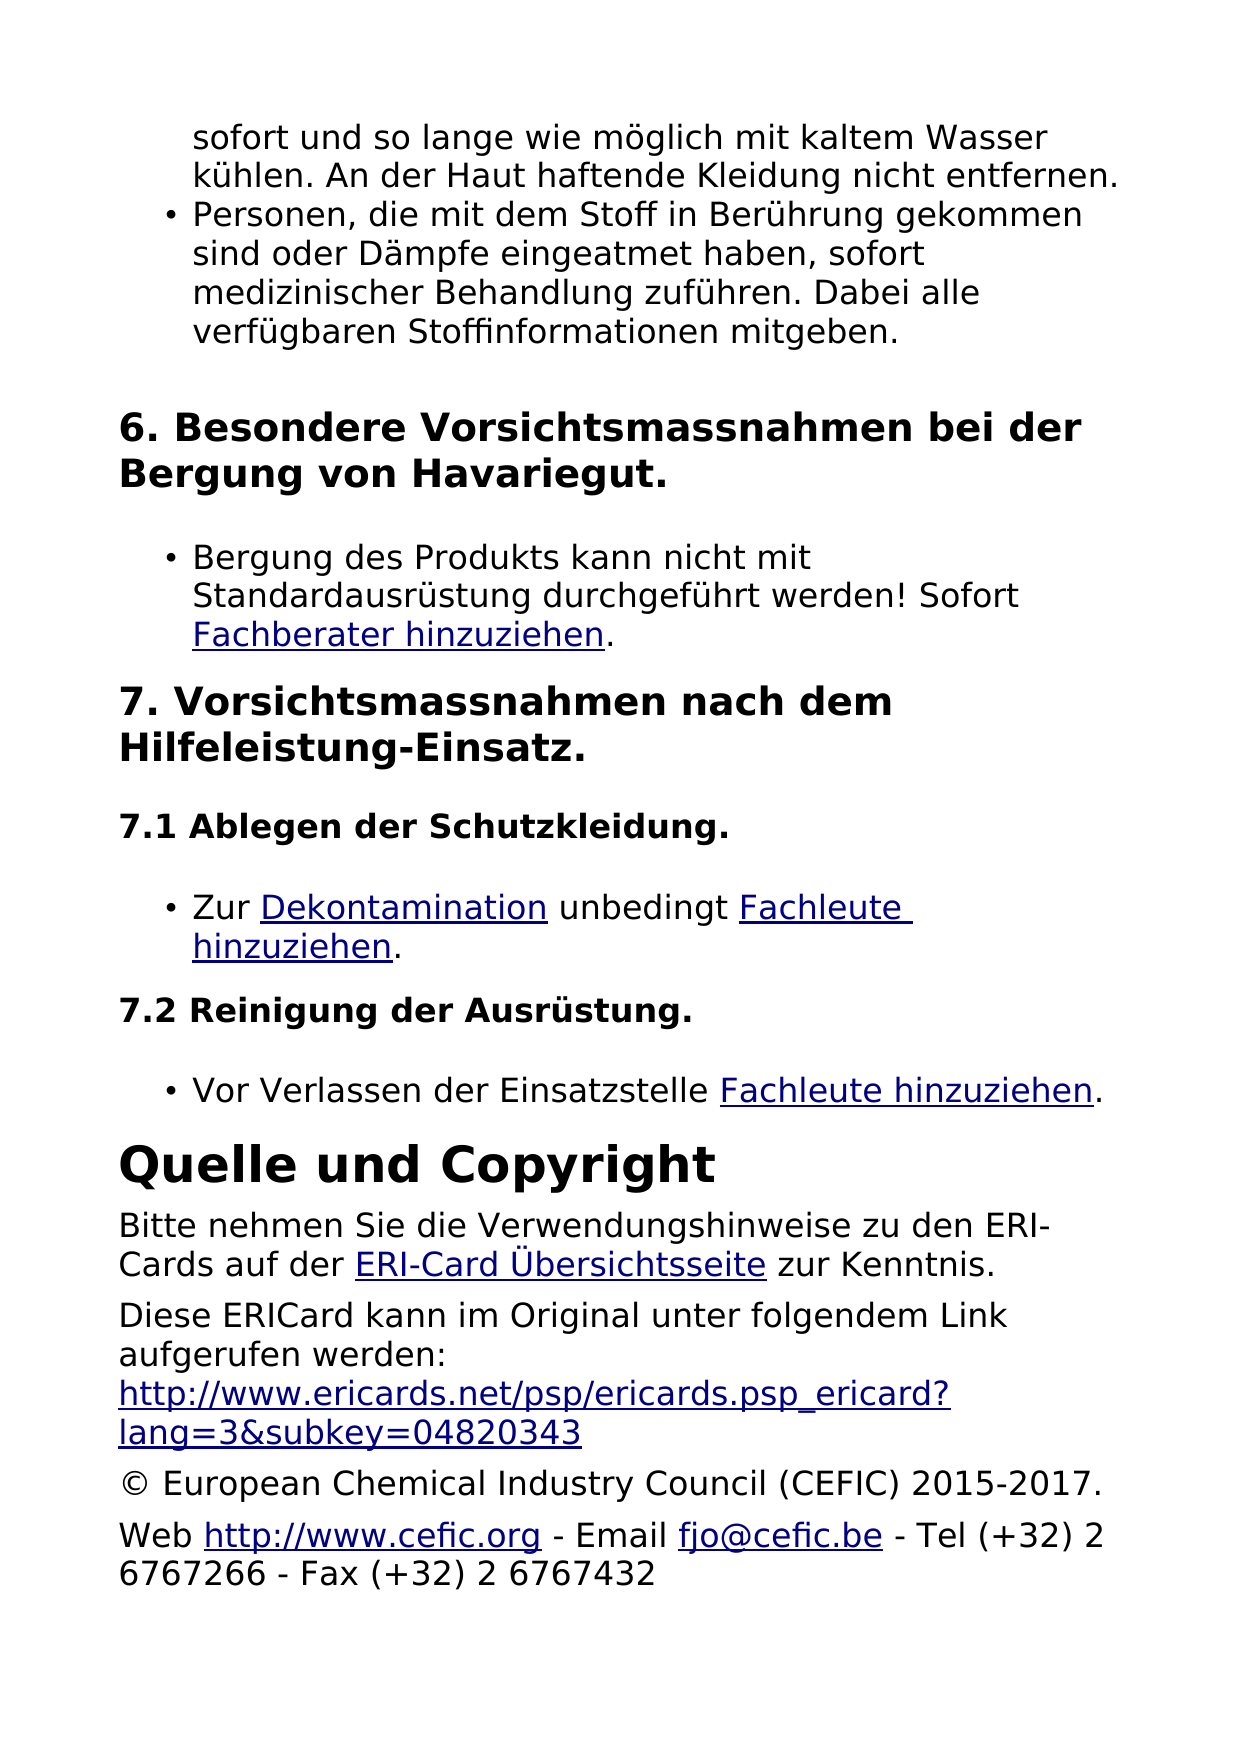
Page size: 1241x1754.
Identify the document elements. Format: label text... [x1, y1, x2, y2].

list Personen, die mit dem Stoff in Berührung gekommen sind oder Dämpfe eingeatmet haben, sofort medizinischer Behandlung zuführen. Dabei alle verfügbaren Stoffinformationen mitgeben. [177, 196, 1122, 351]
subtitle 7.2 Reinigung der Ausrüstung. [118, 991, 1122, 1030]
list Bergung des Produkts kann nicht mit Standardausrüstung durchgeführt werden! Sofort Fachberater hinzuziehen. [177, 538, 1122, 655]
list Vor Verlassen der Einsatzstelle Fachleute hinzuziehen. [177, 1072, 1122, 1111]
list Zur Dekontamination unbedingt Fachleute hinzuziehen. [177, 888, 1122, 966]
text Bitte nehmen Sie die Verwendungshinweise zu den ERI-Cards auf der ERI-Card Übersichtsseite zur Kenntnis. [118, 1207, 1122, 1284]
text Web http://www.cefic.org - Email fjo@cefic.be - Tel (+32) 2 6767266 - Fax (+32) 2 6767432 [118, 1516, 1122, 1594]
subtitle 6. Besondere Vorsichtsmassnahmen bei der Bergung von Havariegut. [118, 406, 1122, 496]
text Diese ERICard kann im Original unter folgendem Link aufgerufen werden: http://www.ericards.net/psp/ericards.psp_ericard?lang=3&subkey=04820343 [118, 1297, 1122, 1452]
list sofort und so lange wie möglich mit kaltem Wasser kühlen. An der Haut haftende Kleidung nicht entfernen. [177, 118, 1122, 196]
subtitle Quelle und Copyright [118, 1136, 1122, 1194]
subtitle 7. Vorsichtsmassnahmen nach dem Hilfeleistung-Einsatz. [118, 680, 1122, 770]
subtitle 7.1 Ablegen der Schutzkleidung. [118, 808, 1122, 846]
text © European Chemical Industry Council (CEFIC) 2015-2017. [118, 1465, 1122, 1503]
